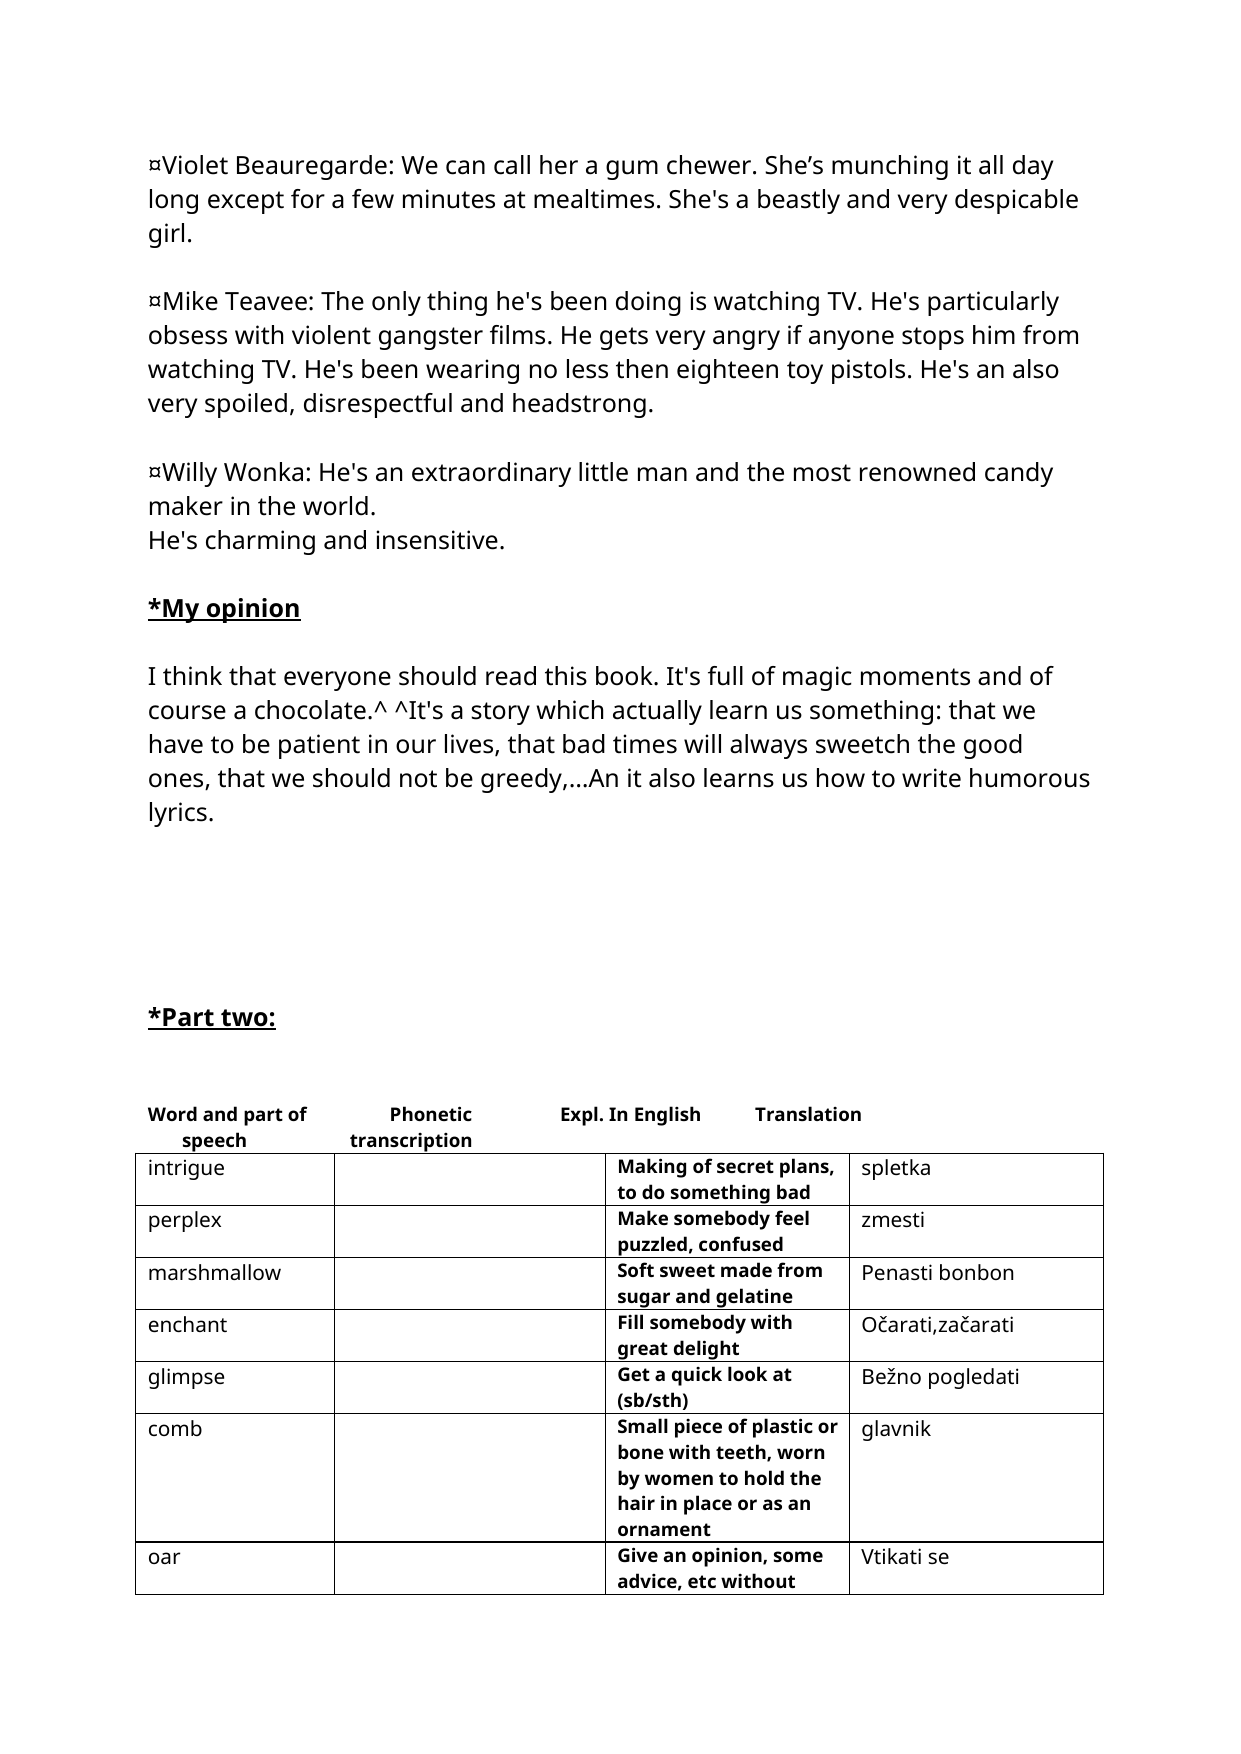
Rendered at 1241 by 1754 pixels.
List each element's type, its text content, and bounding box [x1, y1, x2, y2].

table_cell [335, 1206, 605, 1257]
table_header [335, 1154, 605, 1204]
table_cell comb [136, 1414, 334, 1541]
table_cell zmesti [850, 1206, 1103, 1257]
table_cell [335, 1543, 605, 1593]
table_header intrigue [136, 1154, 334, 1204]
table_cell Give an opinion, some advice, etc without [606, 1543, 849, 1593]
text *Part two: [148, 999, 1093, 1033]
text ¤Violet Beauregarde: We can call her a gum chewer. She’s munching it all day long except for a few minutes at mealtimes. She's a beastly and very despicable girl. [148, 148, 1093, 250]
table_cell enchant [136, 1310, 334, 1361]
table_cell Soft sweet made from sugar and gelatine [606, 1258, 849, 1309]
text He's charming and insensitive. [148, 522, 1093, 556]
table_cell [335, 1362, 605, 1413]
text I think that everyone should read this book. It's full of magic moments and of course a chocolate.^ ^It's a story which actually learn us something: that we have to be patient in our lives, that bad times will always sweetch the good ones, that we should not be greedy,…An it also learns us how to write humorous lyrics. [148, 658, 1093, 829]
table_cell perplex [136, 1206, 334, 1257]
table_cell Fill somebody with great delight [606, 1310, 849, 1361]
table_cell Get a quick look at (sb/sth) [606, 1362, 849, 1413]
table_cell [335, 1258, 605, 1309]
table_cell Vtikati se [850, 1543, 1103, 1593]
table_cell oar [136, 1543, 334, 1593]
text ¤Mike Teavee: The only thing he's been doing is watching TV. He's particularly obsess with violent gangster films. He gets very angry if anyone stops him from watching TV. He's been wearing no less then eighteen toy pistols. He's an also very spoiled, disrespectful and headstrong. [148, 284, 1093, 420]
text ¤Willy Wonka: He's an extraordinary little man and the most renowned candy maker in the world. [148, 454, 1093, 522]
table_cell [335, 1414, 605, 1541]
table_header spletka [850, 1154, 1103, 1204]
table_cell Make somebody feel puzzled, confused [606, 1206, 849, 1257]
table_cell marshmallow [136, 1258, 334, 1309]
table_cell Bežno pogledati [850, 1362, 1103, 1413]
text *My opinion [148, 590, 1093, 624]
text Word and part of Phonetic Expl. In English Translation [148, 1101, 1093, 1127]
table_cell glavnik [850, 1414, 1103, 1541]
table_cell Očarati,začarati [850, 1310, 1103, 1361]
table_cell [335, 1310, 605, 1361]
table_cell Penasti bonbon [850, 1258, 1103, 1309]
text speech transcription [148, 1127, 1093, 1152]
table_cell Small piece of plastic or bone with teeth, worn by women to hold the hair in place or as an ornament [606, 1414, 849, 1541]
table_cell glimpse [136, 1362, 334, 1413]
table_header Making of secret plans, to do something bad [606, 1154, 849, 1204]
